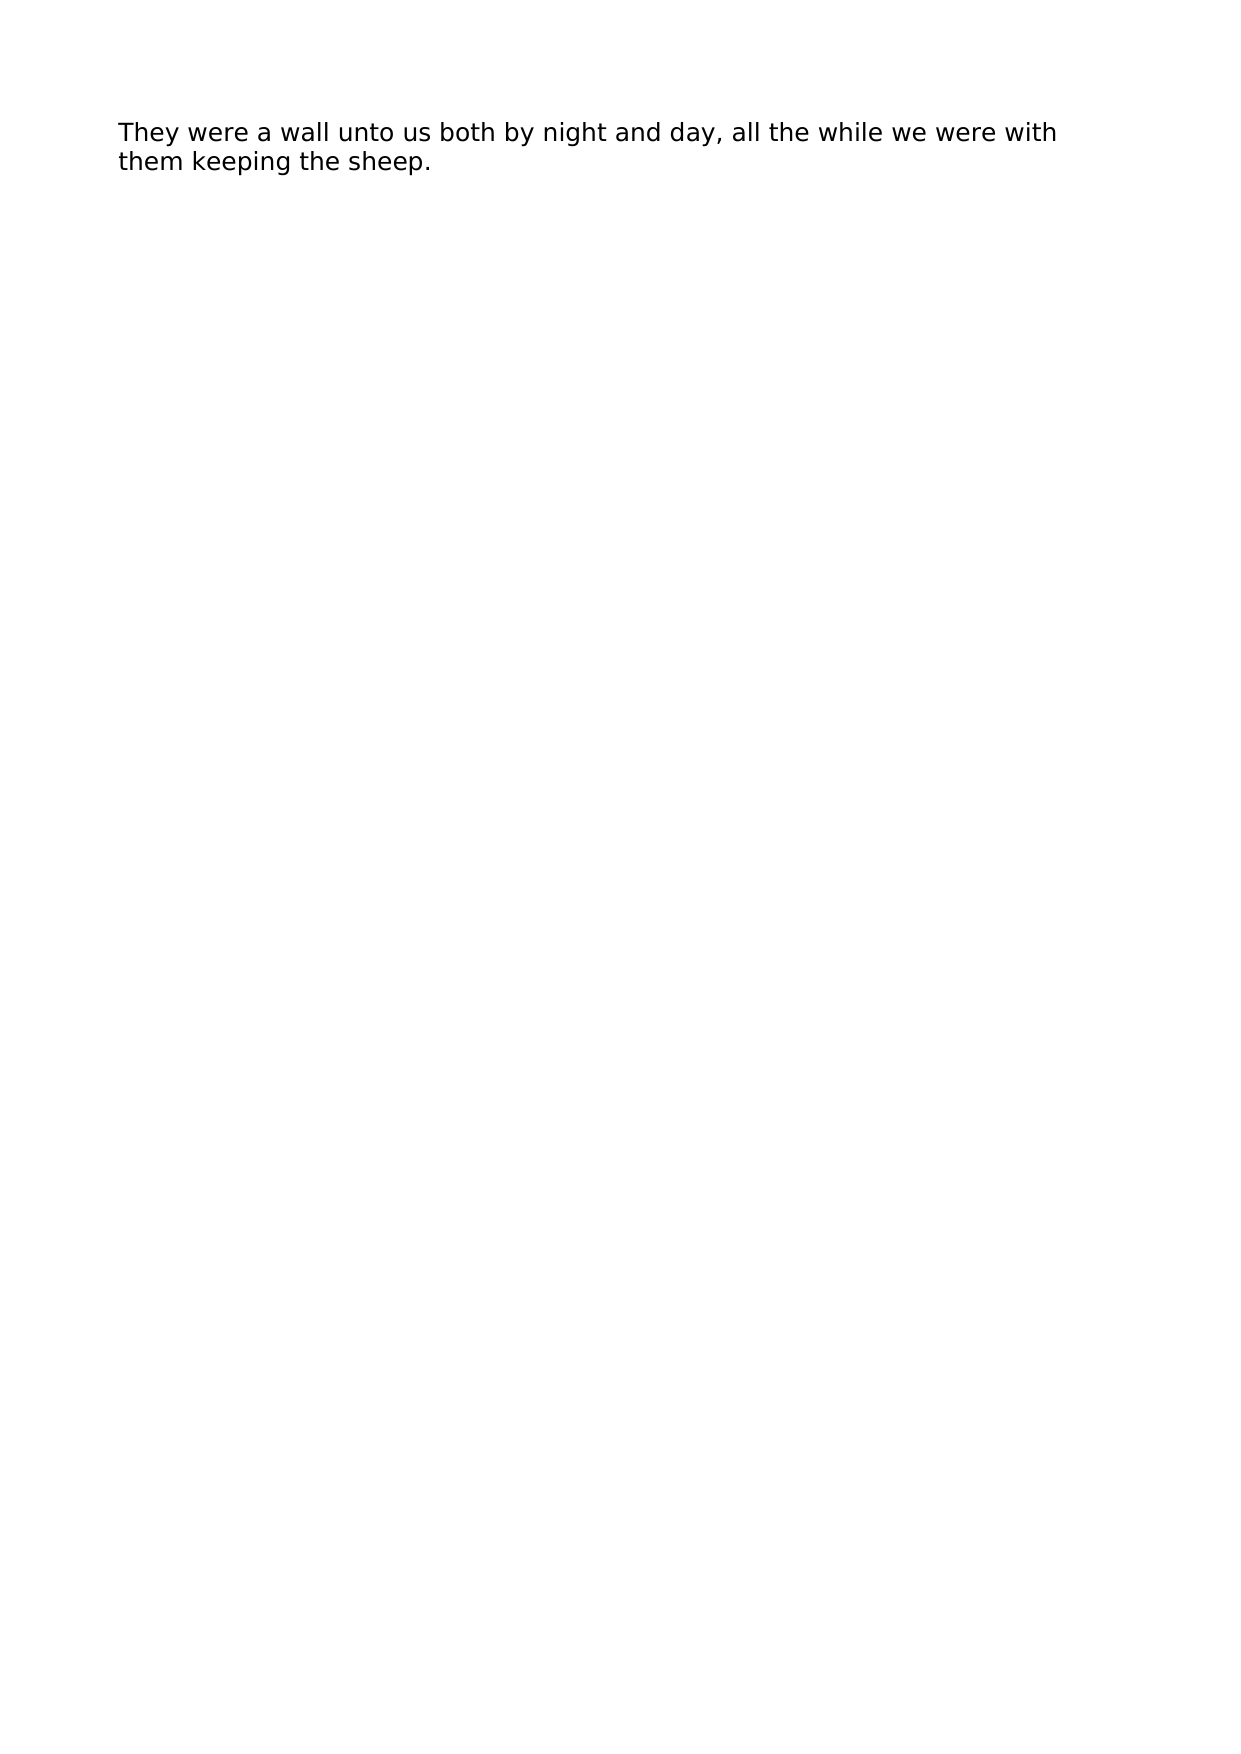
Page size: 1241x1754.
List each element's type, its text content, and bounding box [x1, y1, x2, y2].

text They were a wall unto us both by night and day, all the while we were with them keeping the sheep. [118, 118, 1122, 176]
